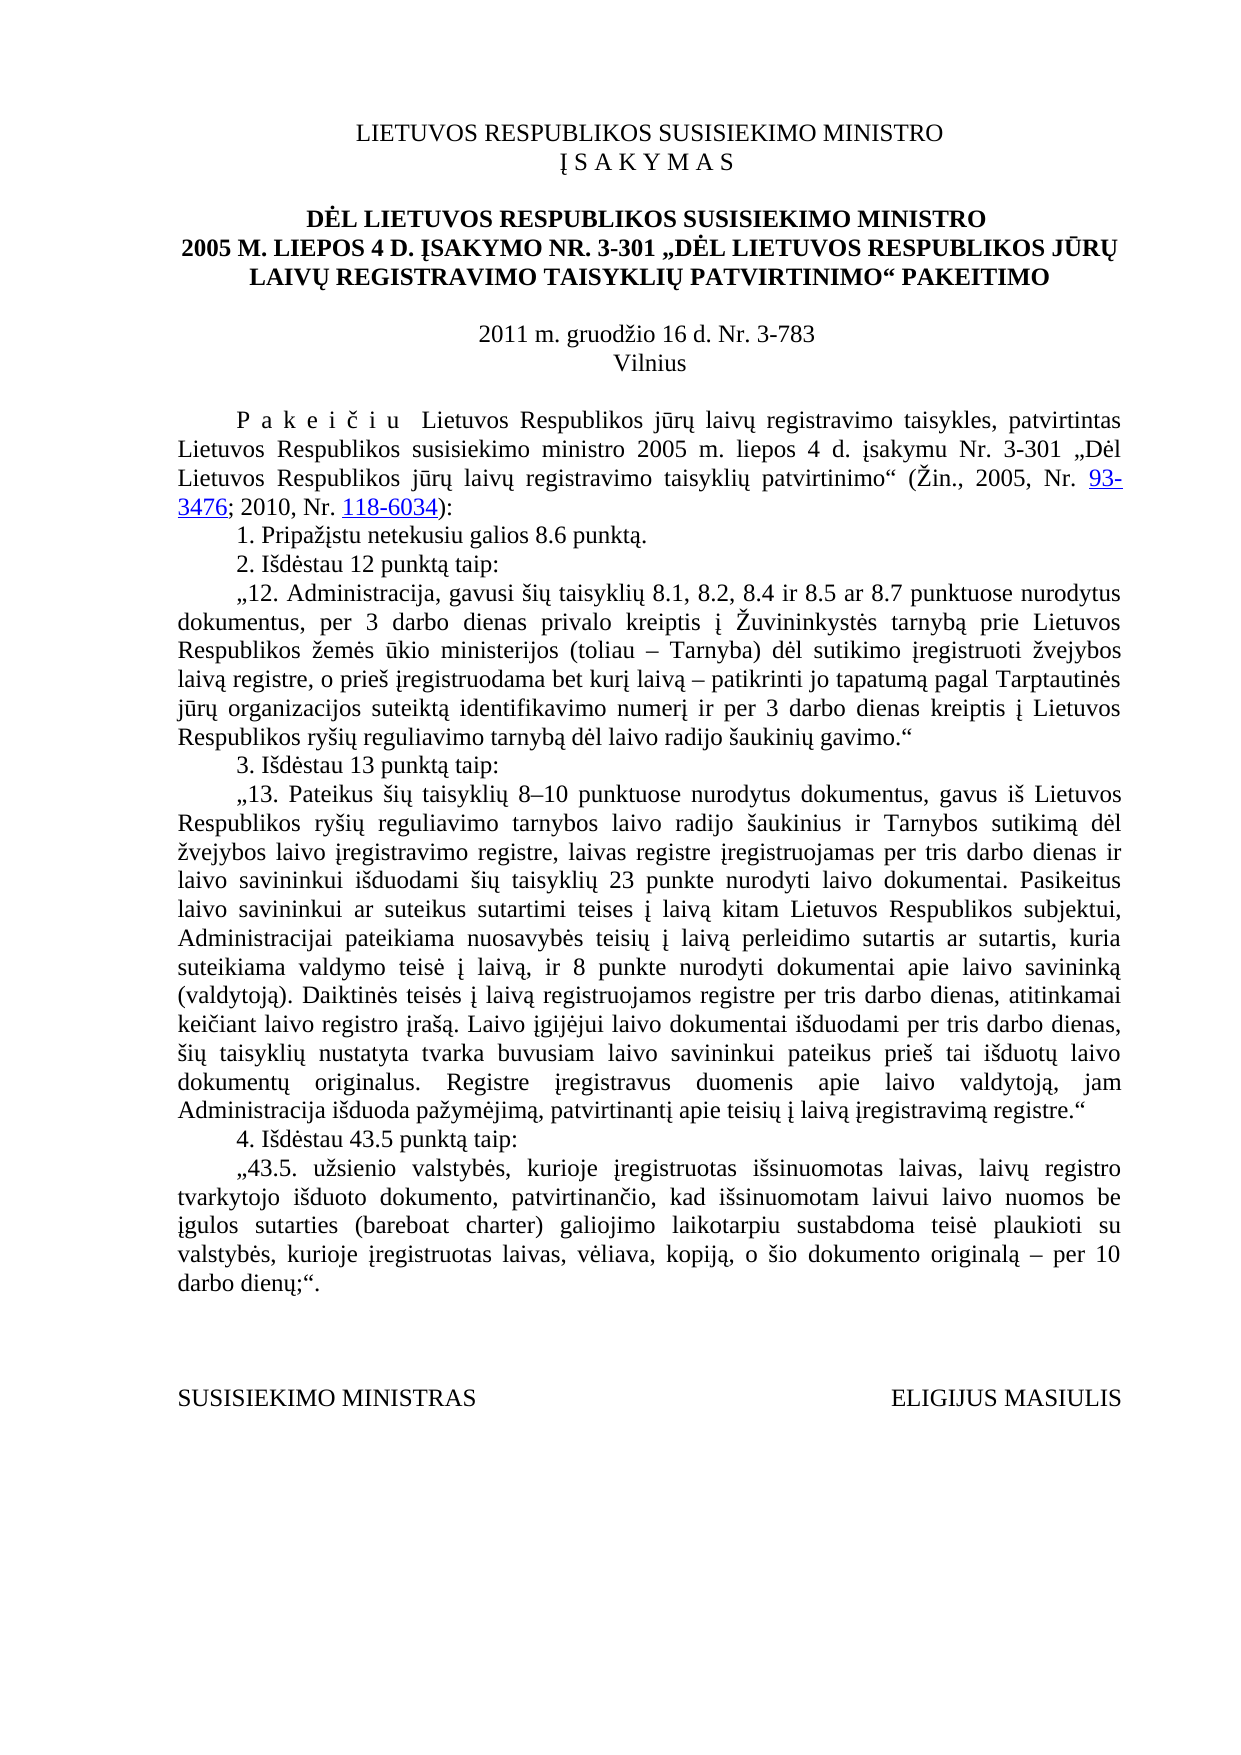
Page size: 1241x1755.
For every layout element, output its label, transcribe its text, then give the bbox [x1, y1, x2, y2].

text 2011 m. gruodžio 16 d. Nr. 3-783 [177, 319, 1122, 348]
text Į S A K Y M A S [177, 147, 1122, 176]
text P a k e i č i u Lietuvos Respublikos jūrų laivų registravimo taisykles, patvirtintas Lietuvos Respublikos susisiekimo ministro 2005 m. liepos 4 d. įsakymu Nr. 3-301 „Dėl Lietuvos Respublikos jūrų laivų registravimo taisyklių patvirtinimo“ (Žin., 2005, Nr. 93-3476; 2010, Nr. 118-6034): [177, 406, 1122, 521]
text Susisiekimo ministras Eligijus Masiulis [177, 1383, 1122, 1412]
text LIETUVOS RESPUBLIKOS SUSISIEKIMO MINISTRO [177, 118, 1122, 147]
text 4. Išdėstau 43.5 punktą taip: [177, 1124, 1122, 1153]
text „12. Administracija, gavusi šių taisyklių 8.1, 8.2, 8.4 ir 8.5 ar 8.7 punktuose nurodytus dokumentus, per 3 darbo dienas privalo kreiptis į Žuvininkystės tarnybą prie Lietuvos Respublikos žemės ūkio ministerijos (toliau – Tarnyba) dėl sutikimo įregistruoti žvejybos laivą registre, o prieš įregistruodama bet kurį laivą – patikrinti jo tapatumą pagal Tarptautinės jūrų organizacijos suteiktą identifikavimo numerį ir per 3 darbo dienas kreiptis į Lietuvos Respublikos ryšių reguliavimo tarnybą dėl laivo radijo šaukinių gavimo.“ [177, 578, 1122, 751]
text 3. Išdėstau 13 punktą taip: [177, 751, 1122, 779]
text DĖL LIETUVOS RESPUBLIKOS SUSISIEKIMO MINISTRO 2005 M. LIEPOS 4 D. ĮSAKYMO NR. 3-301 „DĖL LIETUVOS RESPUBLIKOS JŪRŲ LAIVŲ REGISTRAVIMO TAISYKLIŲ PATVIRTINIMO“ PAKEITIMO [177, 204, 1122, 291]
text 1. Pripažįstu netekusiu galios 8.6 punktą. [177, 521, 1122, 549]
text 2. Išdėstau 12 punktą taip: [177, 549, 1122, 578]
text Vilnius [177, 348, 1122, 377]
text „43.5. užsienio valstybės, kurioje įregistruotas išsinuomotas laivas, laivų registro tvarkytojo išduoto dokumento, patvirtinančio, kad išsinuomotam laivui laivo nuomos be įgulos sutarties (bareboat charter) galiojimo laikotarpiu sustabdoma teisė plaukioti su valstybės, kurioje įregistruotas laivas, vėliava, kopiją, o šio dokumento originalą – per 10 darbo dienų;“. [177, 1153, 1122, 1297]
text „13. Pateikus šių taisyklių 8–10 punktuose nurodytus dokumentus, gavus iš Lietuvos Respublikos ryšių reguliavimo tarnybos laivo radijo šaukinius ir Tarnybos sutikimą dėl žvejybos laivo įregistravimo registre, laivas registre įregistruojamas per tris darbo dienas ir laivo savininkui išduodami šių taisyklių 23 punkte nurodyti laivo dokumentai. Pasikeitus laivo savininkui ar suteikus sutartimi teises į laivą kitam Lietuvos Respublikos subjektui, Administracijai pateikiama nuosavybės teisių į laivą perleidimo sutartis ar sutartis, kuria suteikiama valdymo teisė į laivą, ir 8 punkte nurodyti dokumentai apie laivo savininką (valdytoją). Daiktinės teisės į laivą registruojamos registre per tris darbo dienas, atitinkamai keičiant laivo registro įrašą. Laivo įgijėjui laivo dokumentai išduodami per tris darbo dienas, šių taisyklių nustatyta tvarka buvusiam laivo savininkui pateikus prieš tai išduotų laivo dokumentų originalus. Registre įregistravus duomenis apie laivo valdytoją, jam Administracija išduoda pažymėjimą, patvirtinantį apie teisių į laivą įregistravimą registre.“ [177, 779, 1122, 1124]
